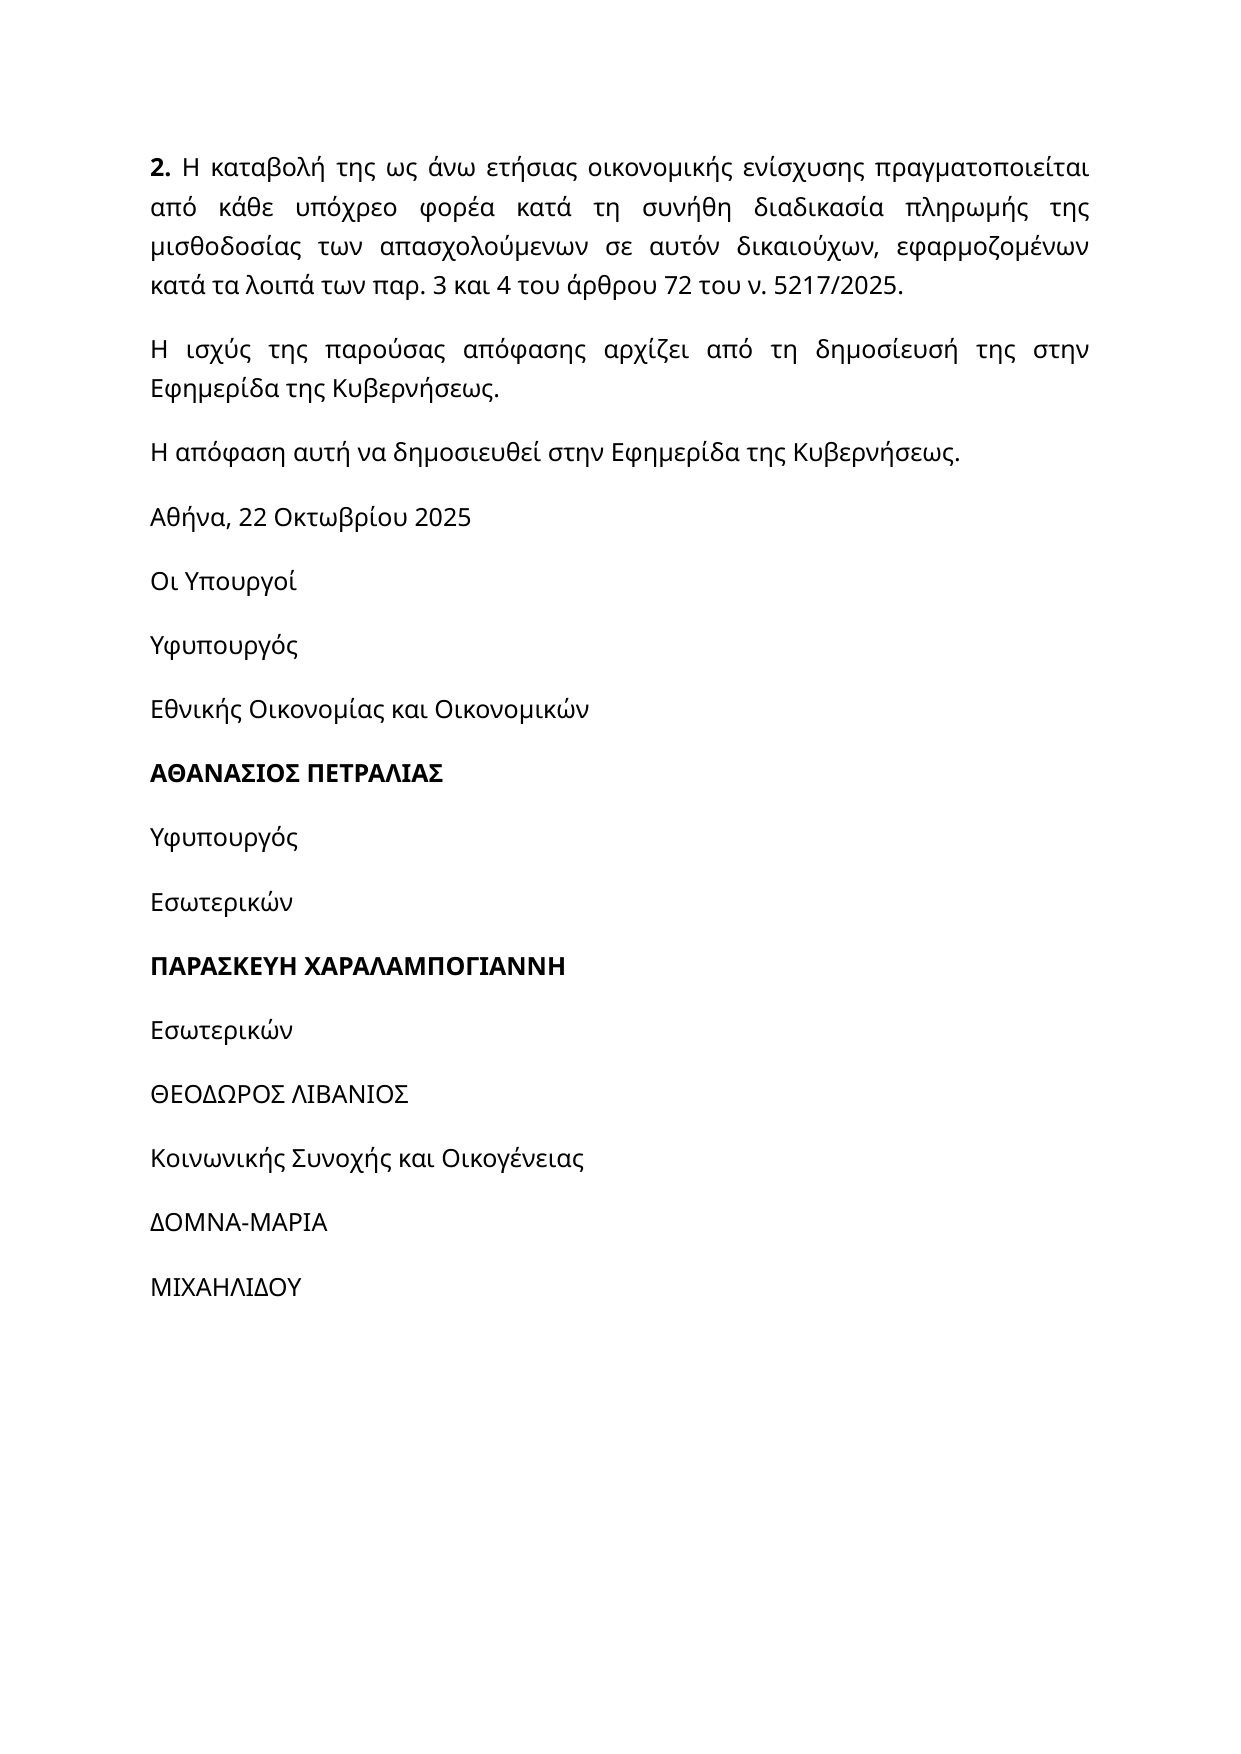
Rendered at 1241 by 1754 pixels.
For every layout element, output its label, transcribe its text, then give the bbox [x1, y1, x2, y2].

text Εθνικής Οικονομίας και Οικονομικών [150, 692, 1090, 726]
text Κοινωνικής Συνοχής και Οικογένειας [150, 1141, 1090, 1175]
text Αθήνα, 22 Οκτωβρίου 2025 [150, 499, 1090, 533]
text ΑΘΑΝΑΣΙΟΣ ΠΕΤΡΑΛΙΑΣ [150, 756, 1090, 790]
text Υφυπουργός [150, 820, 1090, 854]
text Η ισχύς της παρούσας απόφασης αρχίζει από τη δημοσίευσή της στην Εφημερίδα της Κυβερνήσεως. [150, 332, 1090, 405]
text Οι Υπουργοί [150, 563, 1090, 597]
text Υφυπουργός [150, 627, 1090, 662]
text Η απόφαση αυτή να δημοσιευθεί στην Εφημερίδα της Κυβερνήσεως. [150, 435, 1090, 469]
text Εσωτερικών [150, 1012, 1090, 1047]
text ΘΕΟΔΩΡΟΣ ΛΙΒΑΝΙΟΣ [150, 1077, 1090, 1111]
text 2. Η καταβολή της ως άνω ετήσιας οικονομικής ενίσχυσης πραγματοποιείται από κάθε υπόχρεο φορέα κατά τη συνήθη διαδικασία πληρωμής της μισθοδοσίας των απασχολούμενων σε αυτόν δικαιούχων, εφαρμοζομένων κατά τα λοιπά των παρ. 3 και 4 του άρθρου 72 του ν. 5217/2025. [150, 150, 1090, 302]
text ΜΙΧΑΗΛΙΔΟΥ [150, 1269, 1090, 1303]
text ΠΑΡΑΣΚΕΥΗ ΧΑΡΑΛΑΜΠΟΓΙΑΝΝΗ [150, 948, 1090, 982]
text ΔΟΜΝΑ-ΜΑΡΙΑ [150, 1205, 1090, 1239]
text Εσωτερικών [150, 884, 1090, 918]
